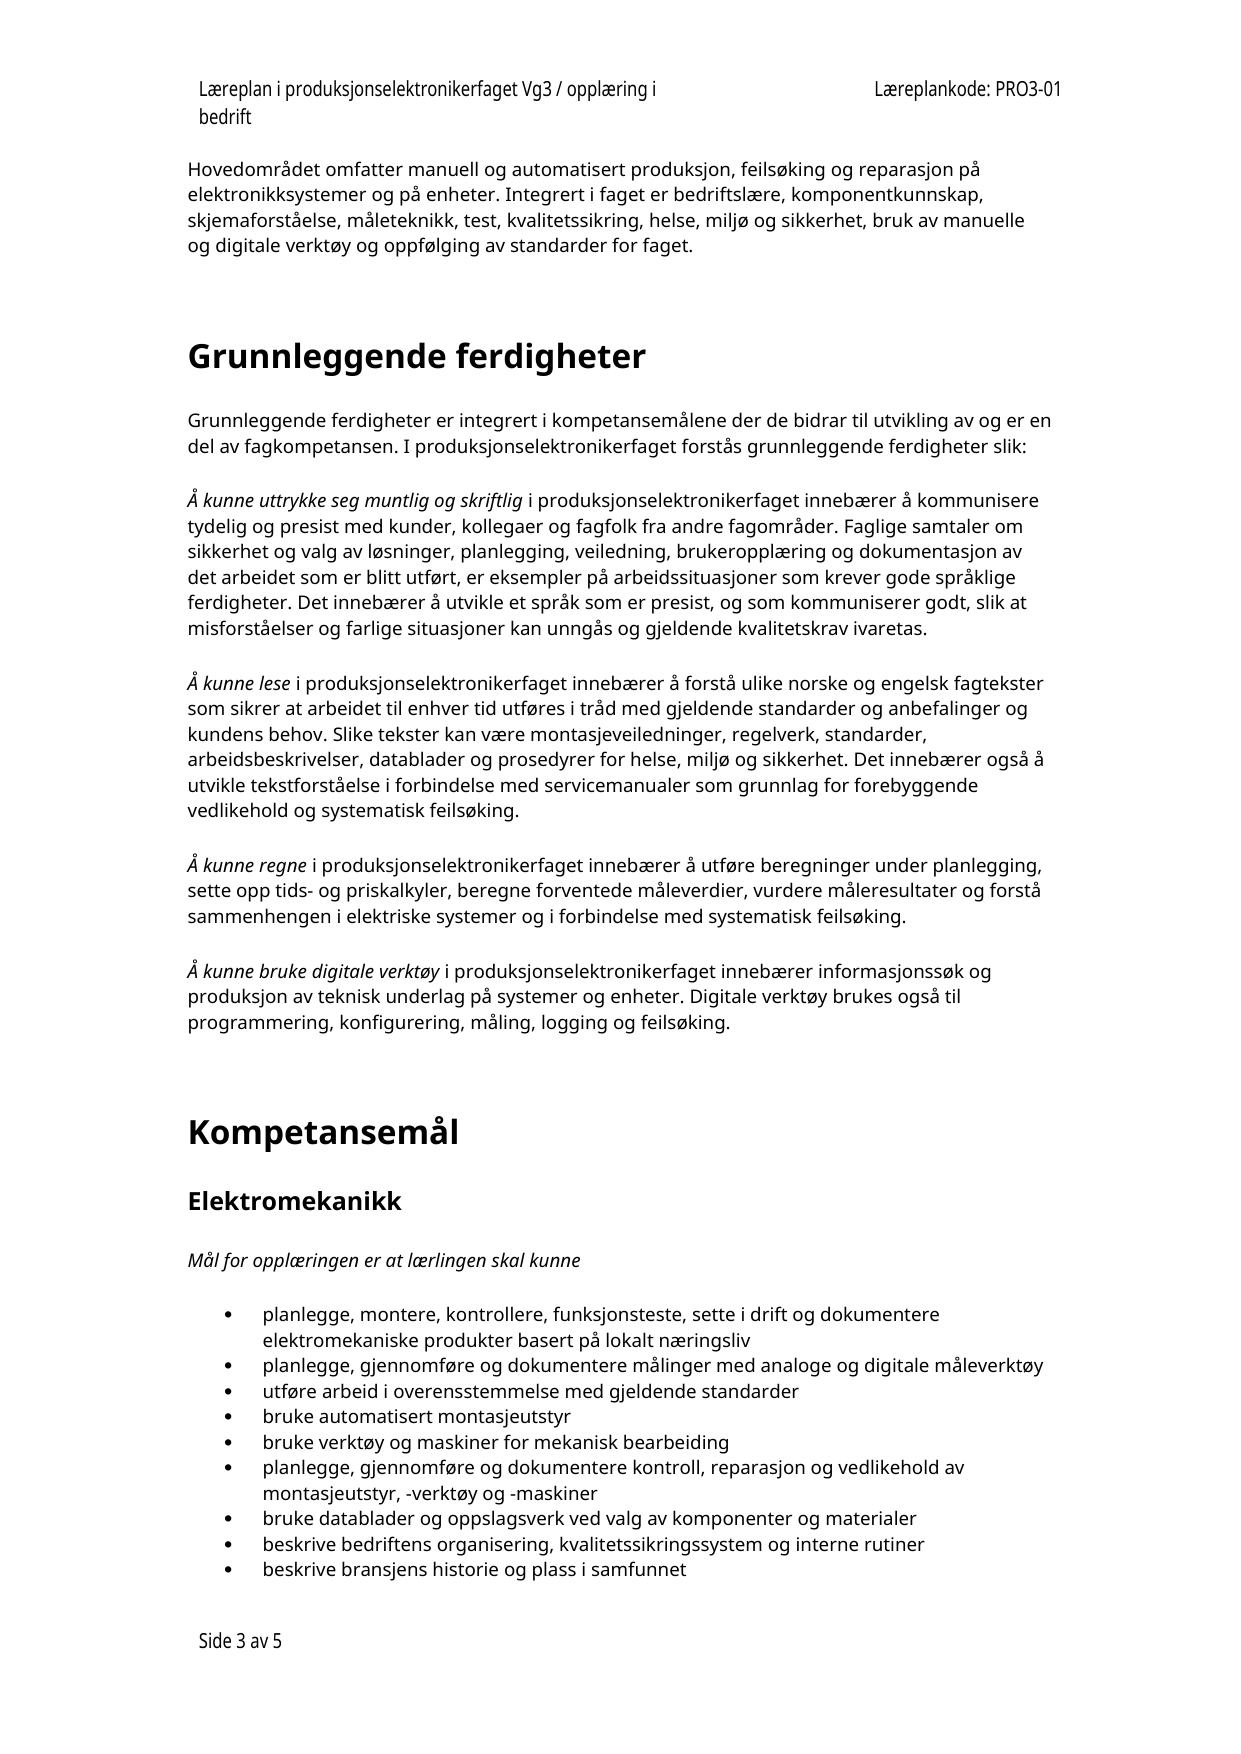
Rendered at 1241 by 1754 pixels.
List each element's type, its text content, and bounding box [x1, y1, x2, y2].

text Hovedområdet omfatter manuell og automatisert produksjon, feilsøking og reparasjon på elektronikksystemer og på enheter. Integrert i faget er bedriftslære, komponentkunnskap, skjemaforståelse, måleteknikk, test, kvalitetssikring, helse, miljø og sikkerhet, bruk av manuelle og digitale verktøy og oppfølging av standarder for faget. [694, 156, 1053, 258]
subtitle Kompetansemål [468, 1064, 1053, 1154]
list utføre arbeid i overensstemmelse med gjeldende standarder [804, 1378, 1053, 1404]
text Å kunne uttrykke seg muntlig og skriftlig i produksjonselektronikerfaget innebærer å kommunisere tydelig og presist med kunder, kollegaer og fagfolk fra andre fagområder. Faglige samtaler om sikkerhet og valg av løsninger, planlegging, veiledning, brukeropplæring og dokumentasjon av det arbeidet som er blitt utført, er eksempler på arbeidssituasjoner som krever gode språklige ferdigheter. Det innebærer å utvikle et språk som er presist, og som kommuniserer godt, slik at misforståelser og farlige situasjoner kan unngås og gjeldende kvalitetskrav ivaretas. [933, 488, 1053, 641]
list bruke automatisert montasjeutstyr [225, 1404, 263, 1429]
list bruke datablader og oppslagsverk ved valg av komponenter og materialer [917, 1506, 1053, 1531]
list bruke verktøy og maskiner for mekanisk bearbeiding [735, 1429, 1053, 1455]
text Mål for opplæringen er at lærlingen skal kunne [588, 1247, 1053, 1272]
list beskrive bransjens historie og plass i samfunnet [687, 1557, 1053, 1582]
text Å kunne bruke digitale verktøy i produksjonselektronikerfaget innebærer informasjonssøk og produksjon av teknisk underlag på systemer og enheter. Digitale verktøy brukes også til programmering, konfigurering, måling, logging og feilsøking. [187, 958, 1053, 1034]
list planlegge, montere, kontrollere, funksjonsteste, sette i drift og dokumentere elektromekaniske produkter basert på lokalt næringsliv [750, 1302, 1053, 1353]
subtitle Grunnleggende ferdigheter [187, 287, 1053, 378]
list beskrive bedriftens organisering, kvalitetssikringssystem og interne rutiner [925, 1531, 1053, 1557]
text Grunnleggende ferdigheter er integrert i kompetansemålene der de bidrar til utvikling av og er en del av fagkompetansen. I produksjonselektronikerfaget forstås grunnleggende ferdigheter slik: [187, 407, 1053, 458]
list bruke automatisert montasjeutstyr [571, 1404, 1053, 1429]
text Å kunne regne i produksjonselektronikerfaget innebærer å utføre beregninger under planlegging, sette opp tids- og priskalkyler, beregne forventede måleverdier, vurdere måleresultater og forstå sammenhengen i elektriske systemer og i forbindelse med systematisk feilsøking. [912, 852, 1053, 929]
subtitle Elektromekanikk [402, 1184, 1053, 1218]
text Å kunne lese i produksjonselektronikerfaget innebærer å forstå ulike norske og engelsk fagtekster som sikrer at arbeidet til enhver tid utføres i tråd med gjeldende standarder og anbefalinger og kundens behov. Slike tekster kan være montasjeveiledninger, regelverk, standarder, arbeidsbeskrivelser, datablader og prosedyrer for helse, miljø og sikkerhet. Det innebærer også å utvikle tekstforståelse i forbindelse med servicemanualer som grunnlag for forebyggende vedlikehold og systematisk feilsøking. [187, 670, 1053, 823]
list planlegge, gjennomføre og dokumentere kontroll, reparasjon og vedlikehold av montasjeutstyr, -verktøy og -maskiner [598, 1455, 1053, 1506]
